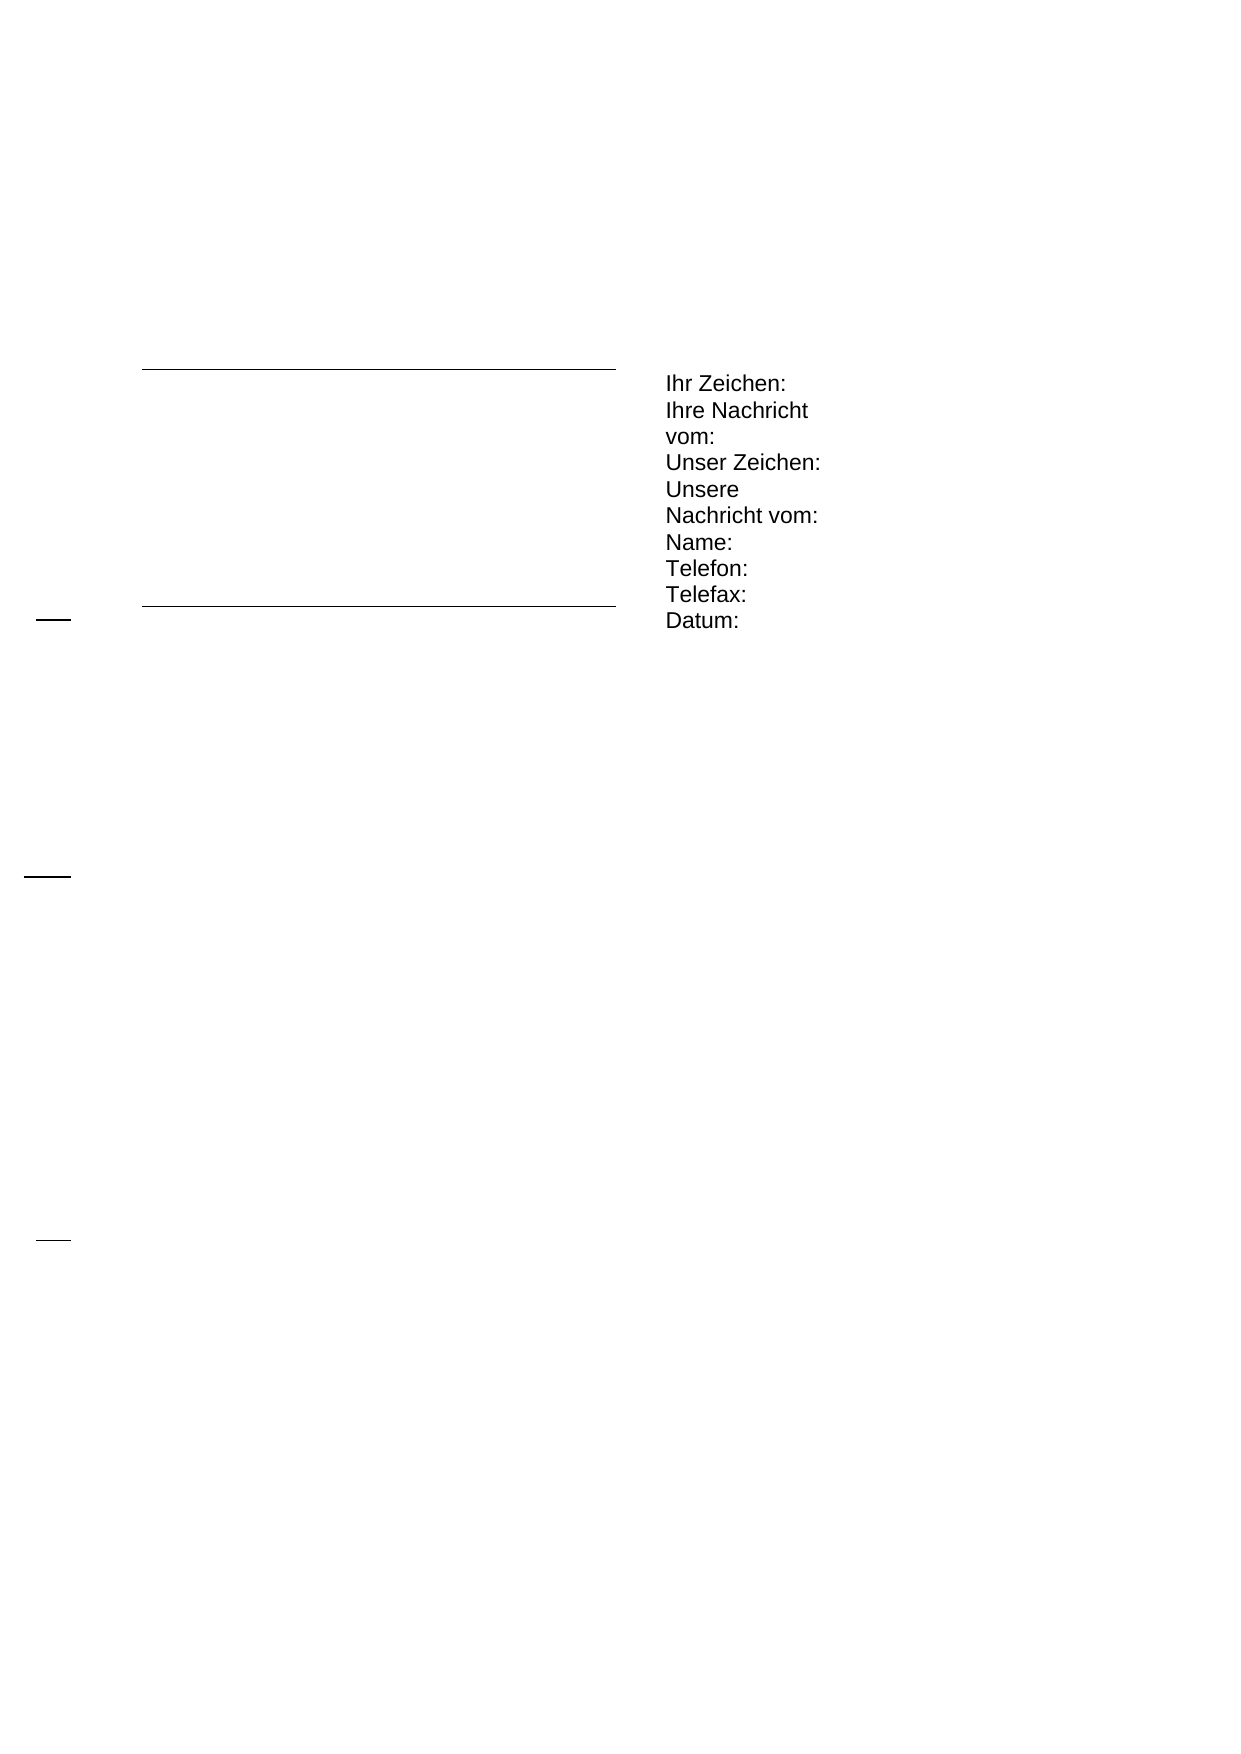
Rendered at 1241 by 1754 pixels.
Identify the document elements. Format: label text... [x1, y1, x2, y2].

table_cell [142, 606, 658, 633]
table_cell Ihr Zeichen: Ihre Nachricht vom: Unser Zeichen: Unsere Nachricht vom: Name: Telefon: Telefax: E-Mail: Web: [658, 369, 848, 606]
table_cell [848, 606, 1152, 633]
table_cell [142, 340, 616, 369]
table_cell [616, 340, 658, 369]
table_cell [142, 370, 616, 606]
table_cell Datum: [658, 606, 848, 633]
table_cell [848, 369, 1152, 606]
table_header [142, 74, 1152, 340]
table_cell [616, 369, 658, 606]
table_cell [142, 633, 1152, 712]
table_cell [658, 340, 848, 369]
table_cell [848, 340, 1152, 369]
